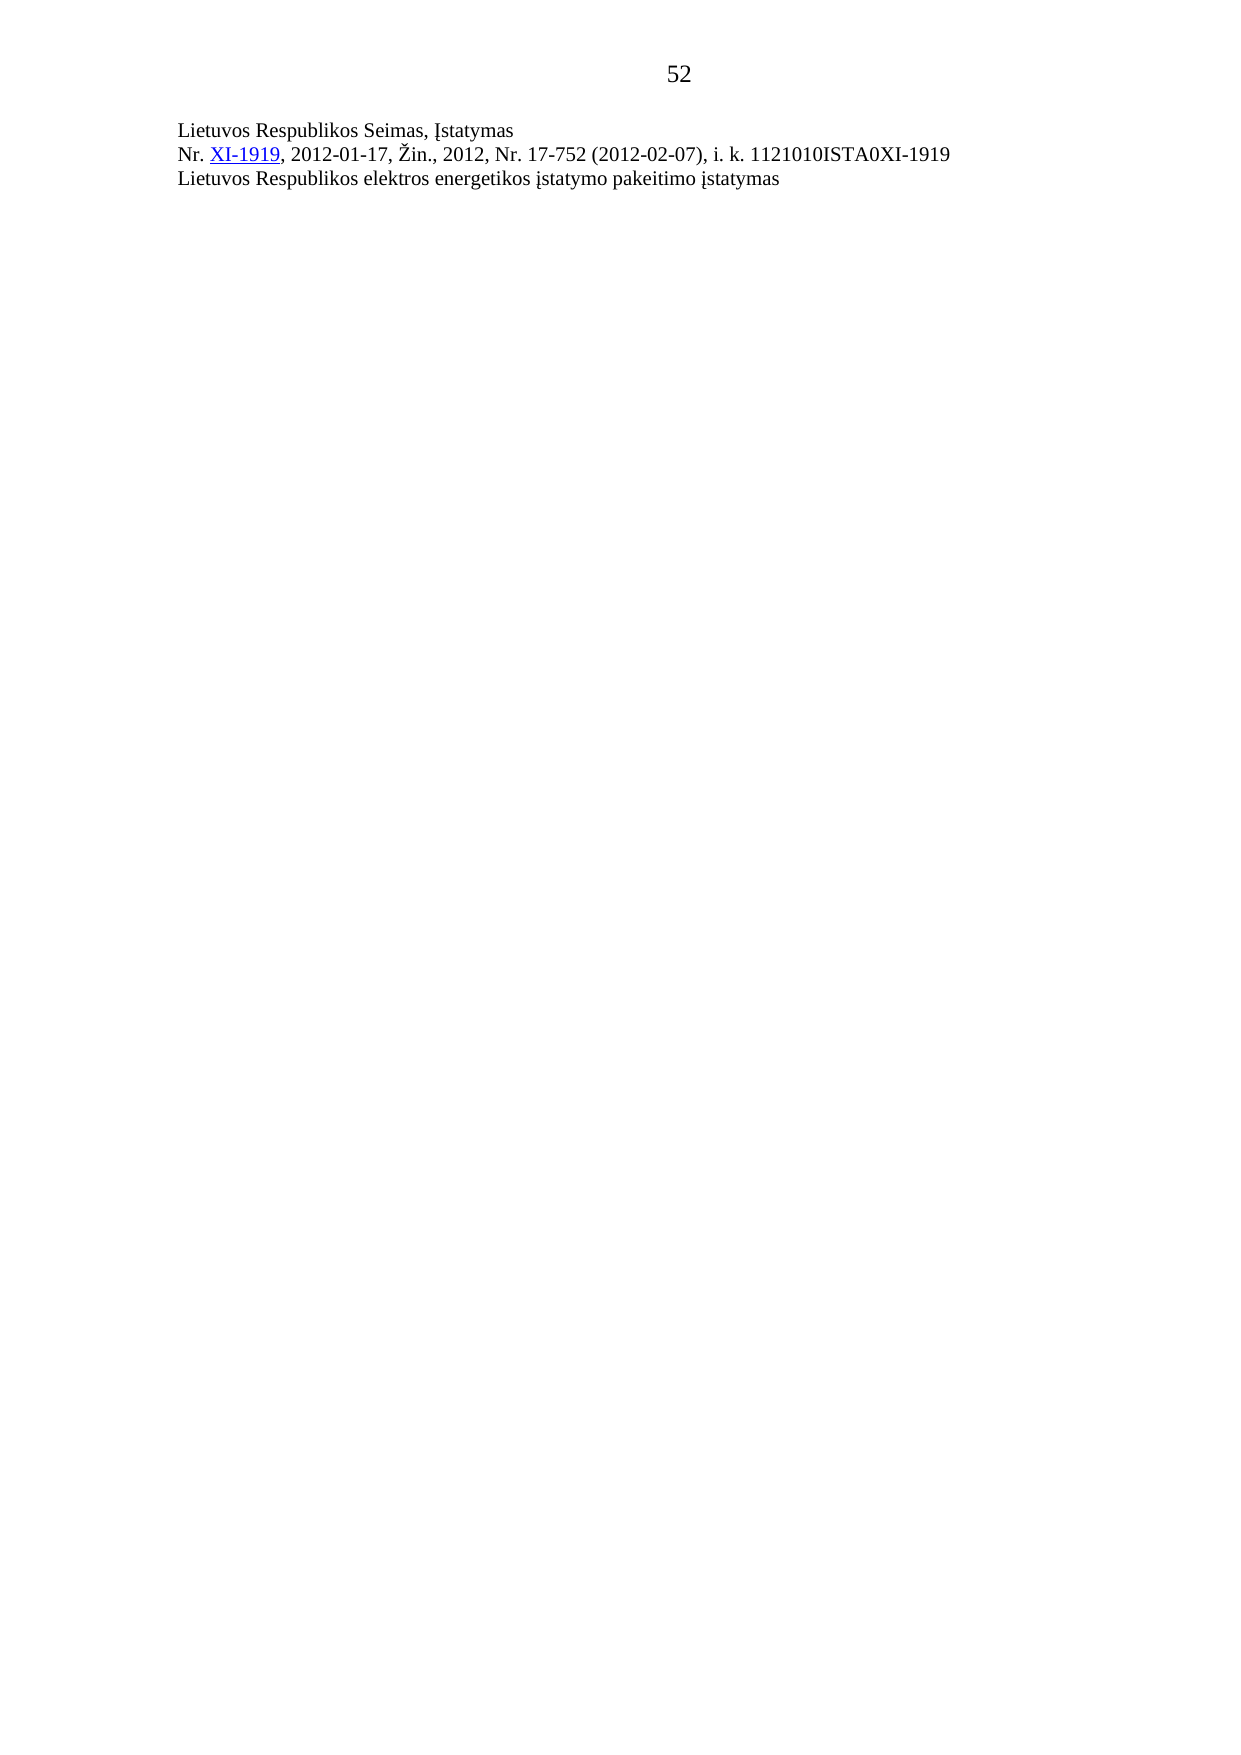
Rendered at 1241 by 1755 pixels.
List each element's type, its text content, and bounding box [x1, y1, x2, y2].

text Nr. XI-1919, 2012-01-17, Žin., 2012, Nr. 17-752 (2012-02-07), i. k. 1121010ISTA0XI-1919 [177, 142, 1181, 166]
text Lietuvos Respublikos Seimas, Įstatymas [177, 118, 1181, 142]
text Lietuvos Respublikos elektros energetikos įstatymo pakeitimo įstatymas [177, 166, 1181, 190]
